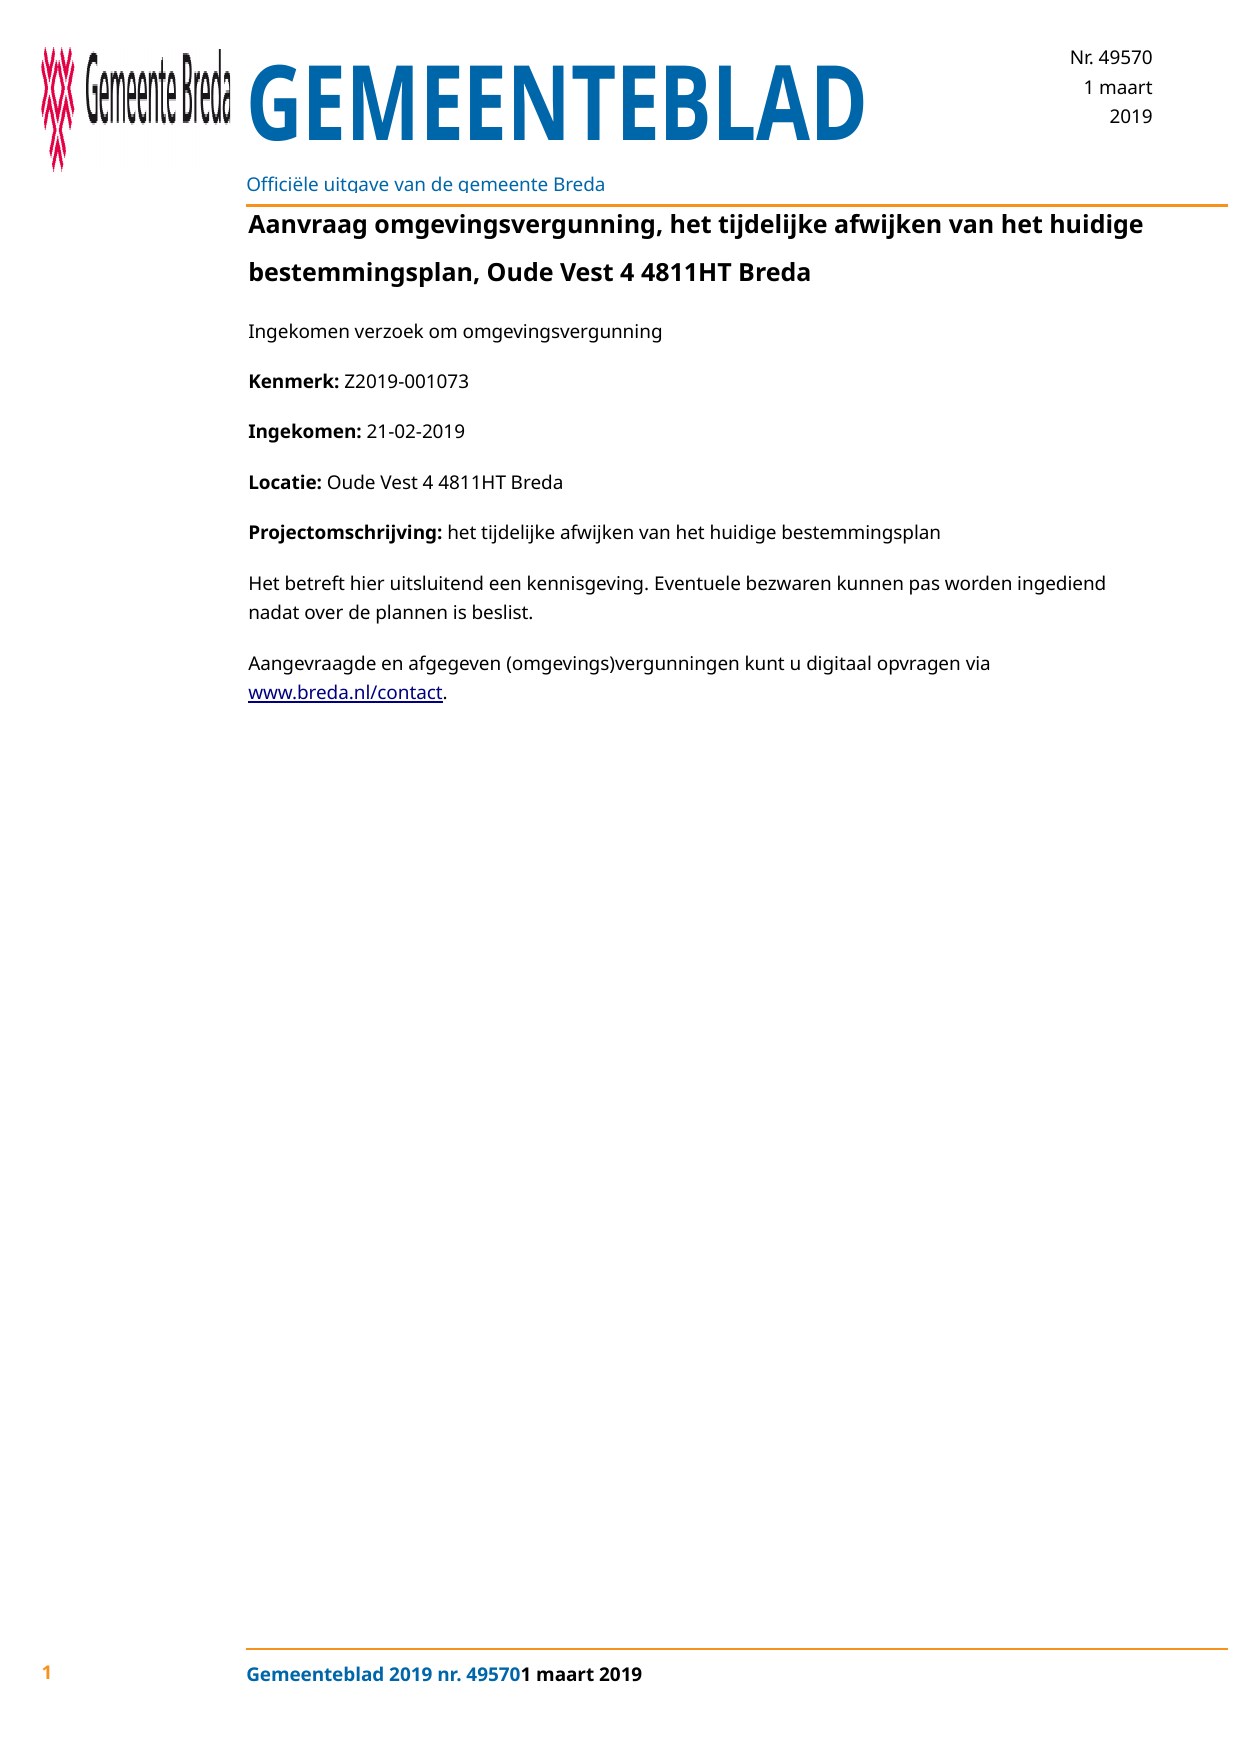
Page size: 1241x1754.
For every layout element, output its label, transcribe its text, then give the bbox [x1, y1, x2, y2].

text Het betreft hier uitsluitend een kennisgeving. Eventuele bezwaren kunnen pas worden ingediend nadat over de plannen is beslist. [248, 570, 1152, 625]
text Aanvraag omgevingsvergunning, het tijdelijke afwijken van het huidige bestemmingsplan, Oude Vest 4 4811HT Breda [248, 207, 1152, 288]
text Projectomschrijving: het tijdelijke afwijken van het huidige bestemmingsplan [248, 519, 1152, 545]
text Kenmerk: Z2019-001073 [248, 368, 1152, 394]
text Ingekomen verzoek om omgevingsvergunning [248, 318, 1152, 344]
text Aangevraagde en afgegeven (omgevings)vergunningen kunt u digitaal opvragen via www.breda.nl/contact. [248, 650, 1152, 705]
picture [41, 47, 231, 172]
text Locatie: Oude Vest 4 4811HT Breda [248, 469, 1152, 495]
text Ingekomen: 21-02-2019 [248, 419, 1152, 444]
